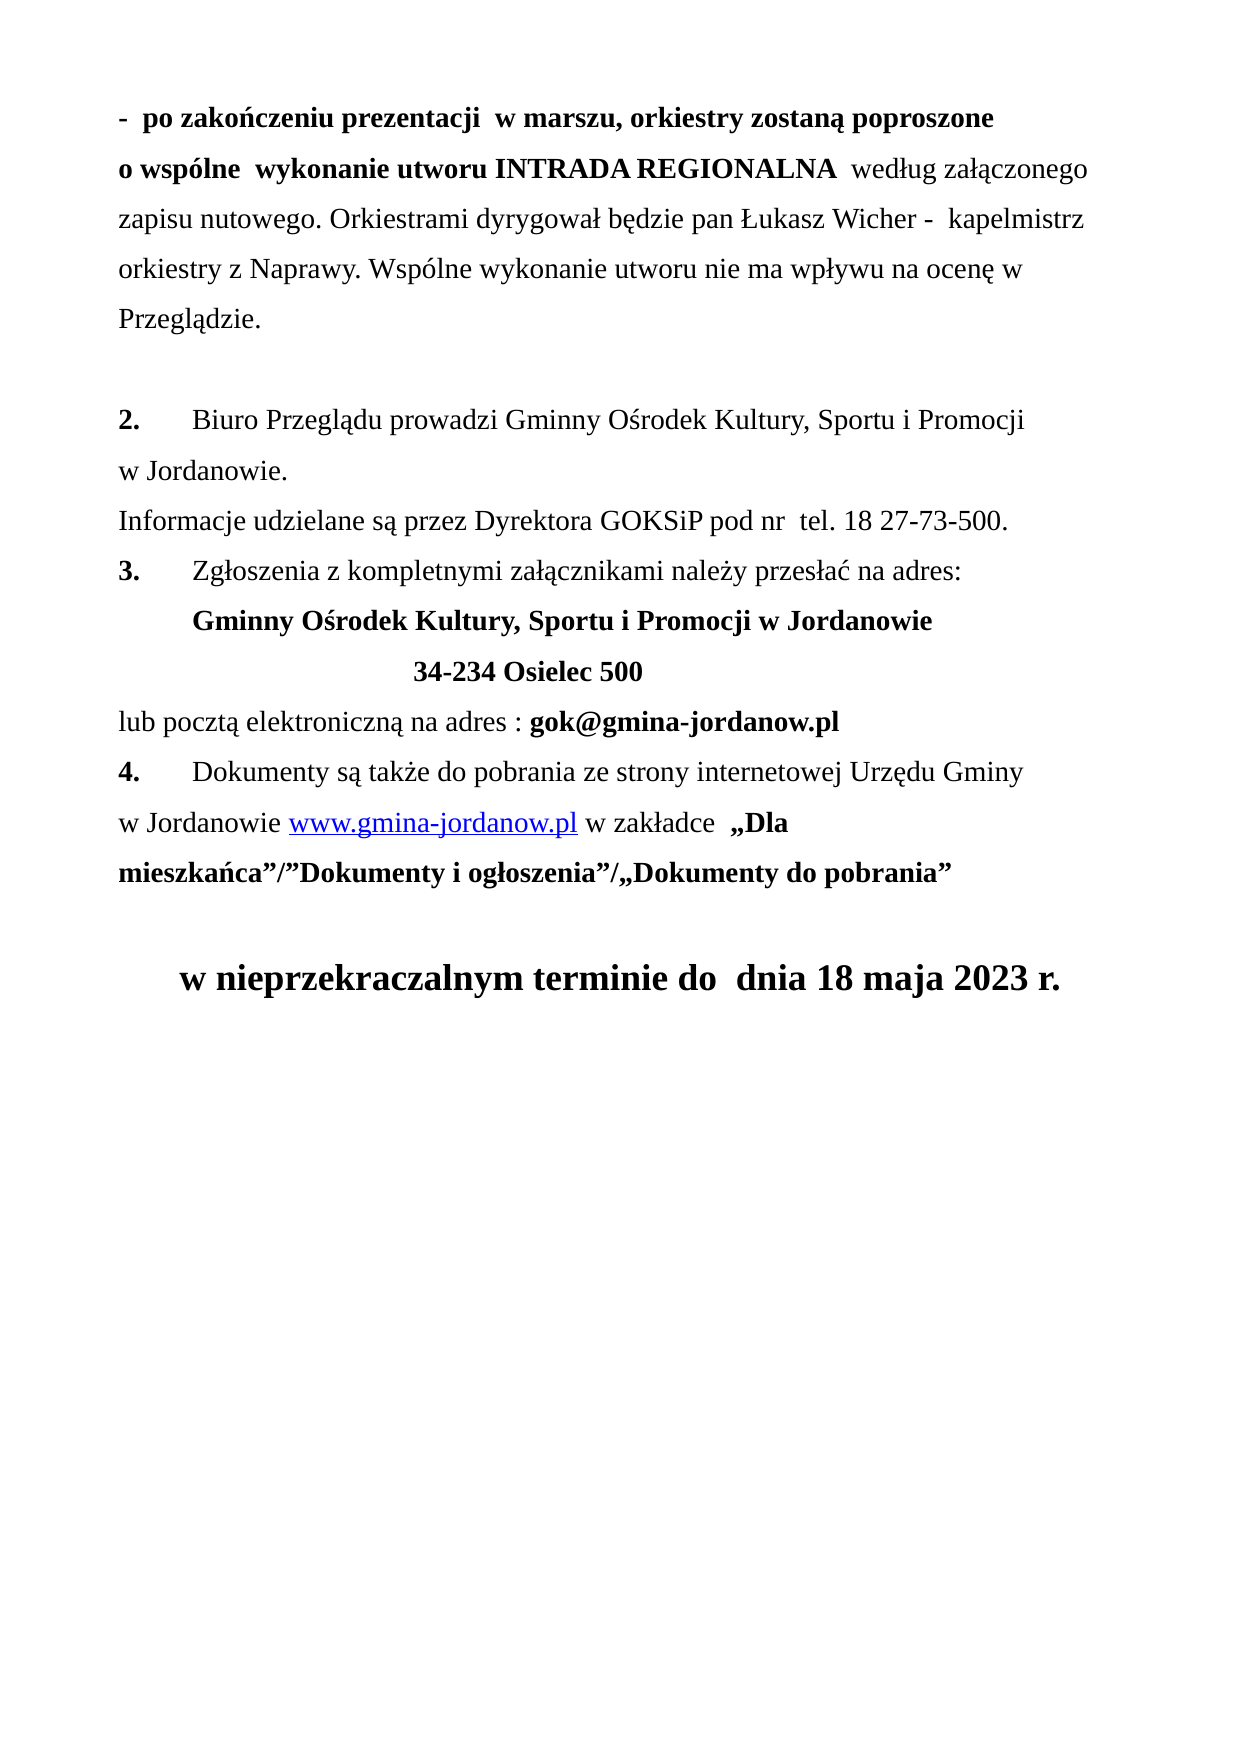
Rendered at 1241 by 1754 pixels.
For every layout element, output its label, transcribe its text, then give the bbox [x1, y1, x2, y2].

text w nieprzekraczalnym terminie do dnia 18 maja 2023 r. [118, 956, 1122, 1143]
text lub pocztą elektroniczną na adres : gok@gmina-jordanow.pl [118, 704, 1122, 738]
text - po zakończeniu prezentacji w marszu, orkiestry zostaną poproszone o wspólne wykonanie utworu INTRADA REGIONALNA według załączonego zapisu nutowego. Orkiestrami dyrygował będzie pan Łukasz Wicher - kapelmistrz orkiestry z Naprawy. Wspólne wykonanie utworu nie ma wpływu na ocenę w Przeglądzie. [118, 100, 1122, 335]
text 4. Dokumenty są także do pobrania ze strony internetowej Urzędu Gminy w Jordanowie www.gmina-jordanow.pl w zakładce „Dla mieszkańca”/”Dokumenty i ogłoszenia”/„Dokumenty do pobrania” [118, 754, 1122, 889]
text w Jordanowie. Informacje udzielane są przez Dyrektora GOKSiP pod nr tel. 18 27-73-500. 3. Zgłoszenia z kompletnymi załącznikami należy przesłać na adres: Gminny Ośrodek Kultury, Sportu i Promocji w Jordanowie 34-234 Osielec 500 [118, 453, 1122, 687]
text 2. Biuro Przeglądu prowadzi Gminny Ośrodek Kultury, Sportu i Promocji [118, 402, 1122, 436]
